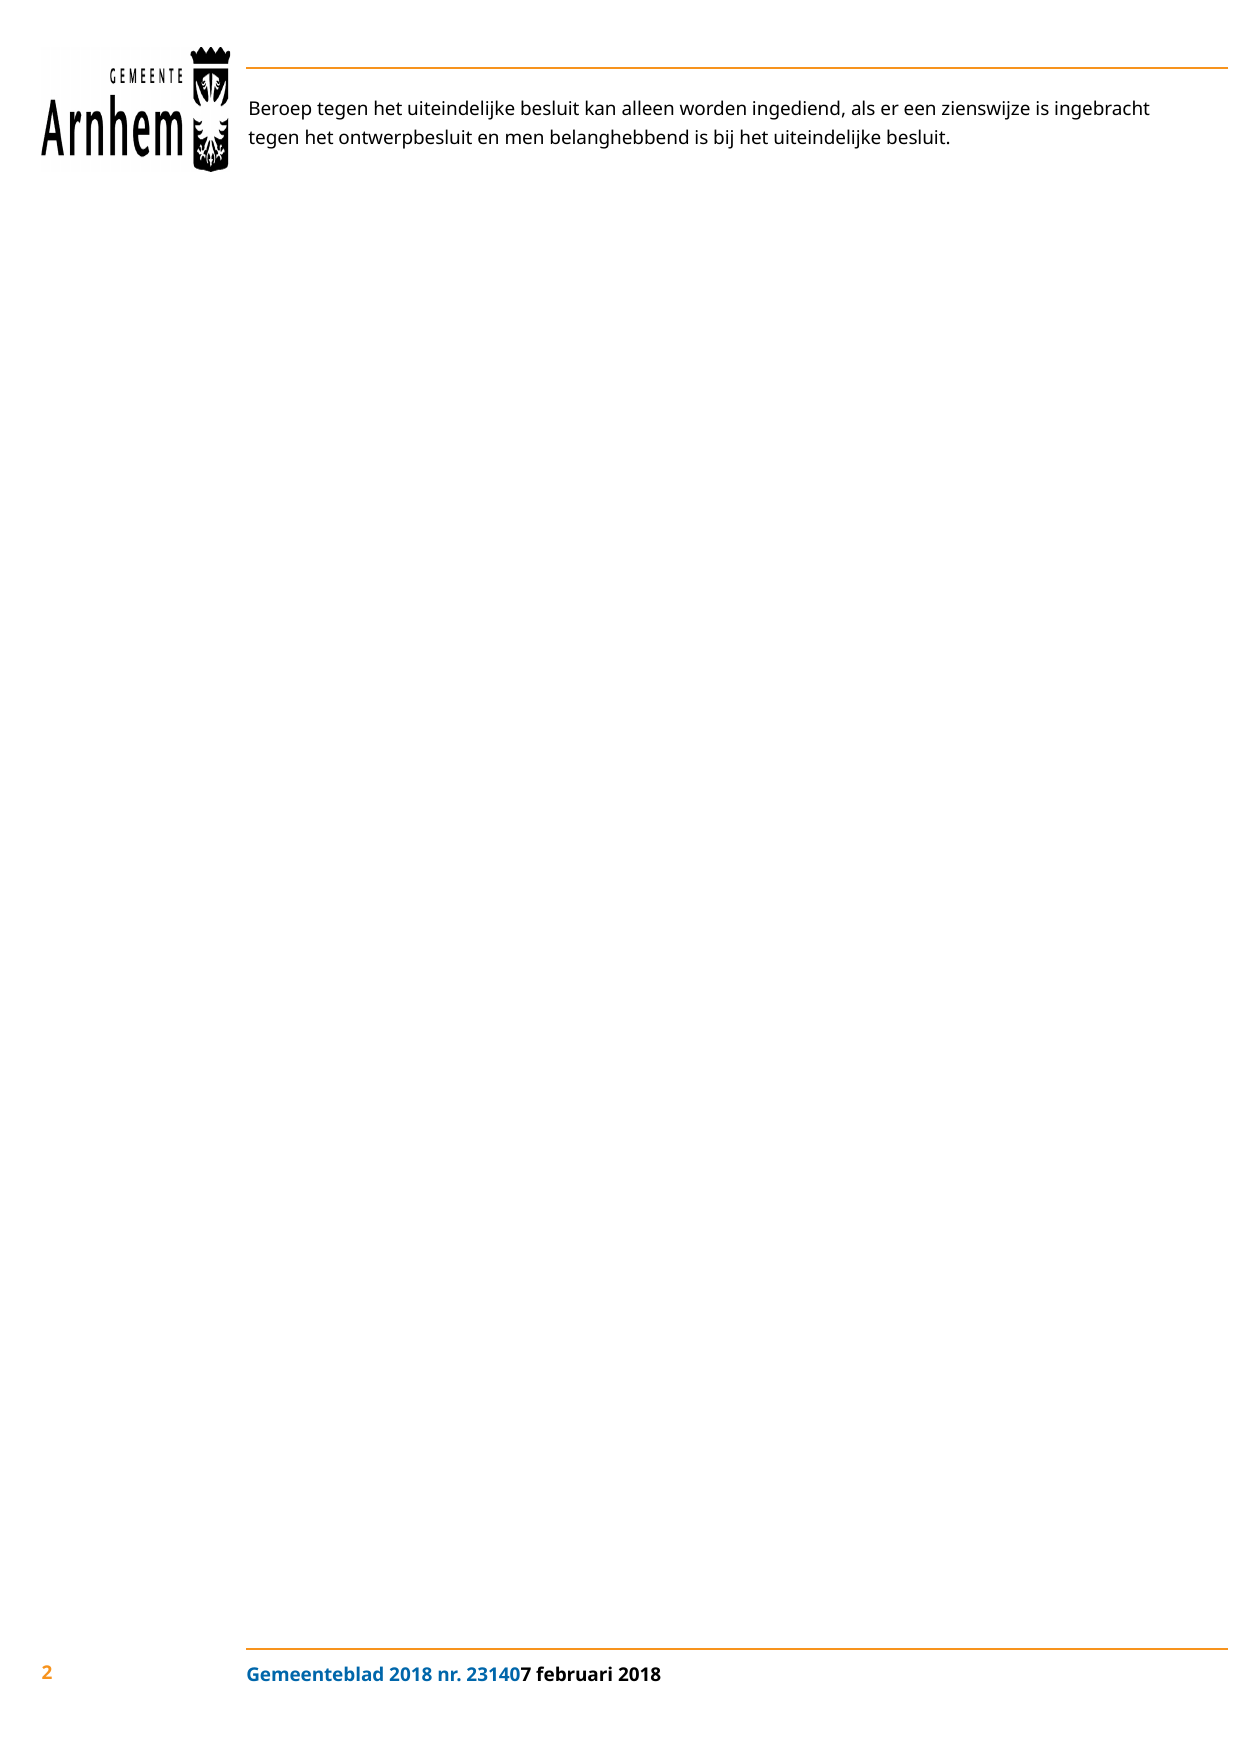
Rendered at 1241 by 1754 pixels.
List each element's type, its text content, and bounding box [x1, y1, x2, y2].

text Beroep tegen het uiteindelijke besluit kan alleen worden ingediend, als er een zienswijze is ingebracht tegen het ontwerpbesluit en men belanghebbend is bij het uiteindelijke besluit. [248, 95, 1152, 150]
picture [41, 47, 231, 172]
